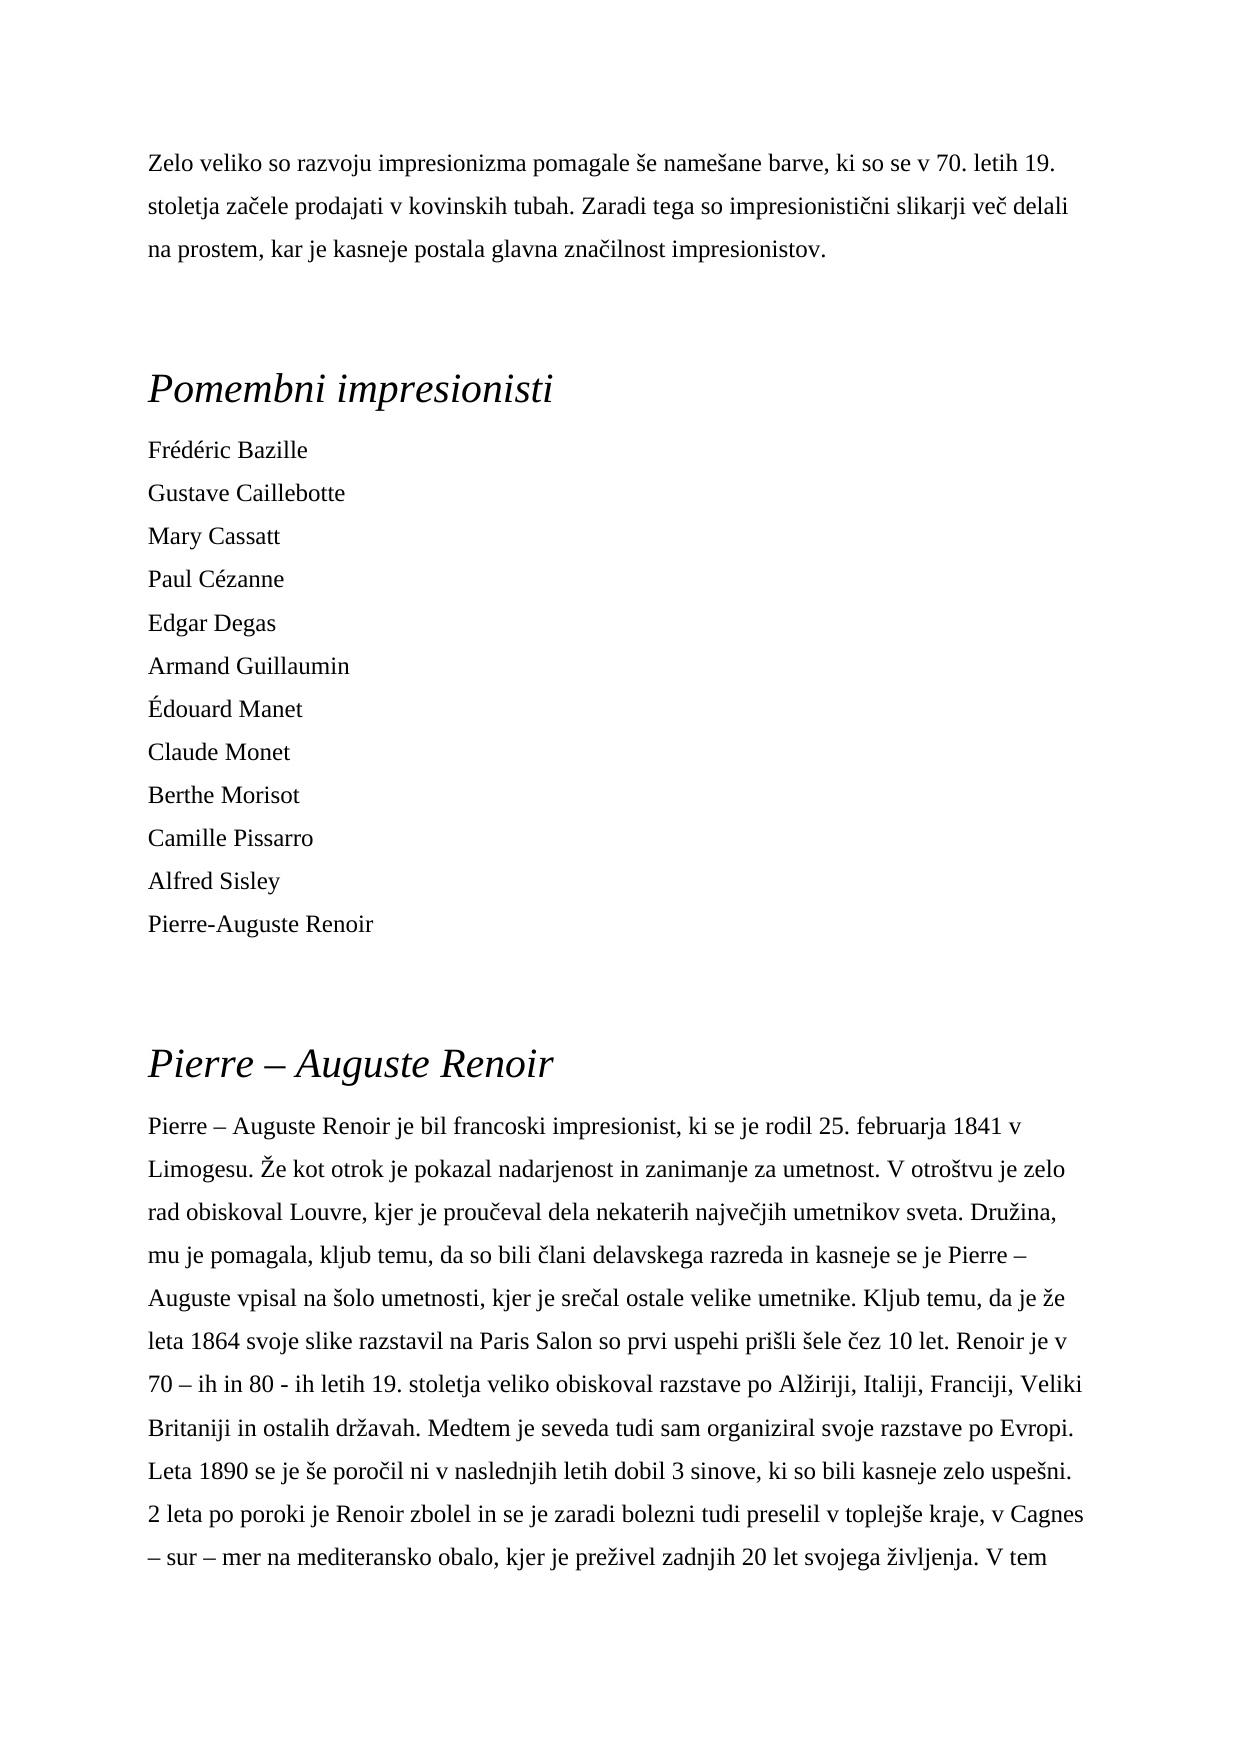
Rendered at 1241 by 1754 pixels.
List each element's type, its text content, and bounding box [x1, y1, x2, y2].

text 2 leta po poroki je Renoir zbolel in se je zaradi bolezni tudi preselil v toplejše kraje, v Cagnes – sur – mer na mediteransko obalo, kjer je preživel zadnjih 20 let svojega življenja. V tem [148, 1499, 1093, 1571]
text Leta 1890 se je še poročil ni v naslednjih letih dobil 3 sinove, ki so bili kasneje zelo uspešni. [148, 1456, 1093, 1484]
text Gustave Caillebotte [148, 478, 1093, 507]
text Mary Cassatt [148, 521, 1093, 550]
text Berthe Morisot [148, 780, 1093, 809]
text Pierre-Auguste Renoir [148, 909, 1093, 938]
text Alfred Sisley [148, 866, 1093, 895]
text Frédéric Bazille [148, 435, 1093, 464]
text Claude Monet [148, 737, 1093, 766]
text Zelo veliko so razvoju impresionizma pomagale še namešane barve, ki so se v 70. letih 19. stoletja začele prodajati v kovinskih tubah. Zaradi tega so impresionistični slikarji več delali na prostem, kar je kasneje postala glavna značilnost impresionistov. [148, 148, 1093, 263]
text Paul Cézanne [148, 564, 1093, 593]
text Édouard Manet [148, 694, 1093, 723]
text Camille Pissarro [148, 823, 1093, 852]
subtitle Pomembni impresionisti [148, 363, 1093, 411]
text Edgar Degas [148, 608, 1093, 636]
text Armand Guillaumin [148, 651, 1093, 679]
text Pierre – Auguste Renoir je bil francoski impresionist, ki se je rodil 25. februarja 1841 v Limogesu. Že kot otrok je pokazal nadarjenost in zanimanje za umetnost. V otroštvu je zelo rad obiskoval Louvre, kjer je proučeval dela nekaterih največjih umetnikov sveta. Družina, mu je pomagala, kljub temu, da so bili člani delavskega razreda in kasneje se je Pierre – Auguste vpisal na šolo umetnosti, kjer je srečal ostale velike umetnike. Kljub temu, da je že leta 1864 svoje slike razstavil na Paris Salon so prvi uspehi prišli šele čez 10 let. Renoir je v 70 – ih in 80 - ih letih 19. stoletja veliko obiskoval razstave po Alžiriji, Italiji, Franciji, Veliki Britaniji in ostalih državah. Medtem je seveda tudi sam organiziral svoje razstave po Evropi. [148, 1111, 1093, 1441]
subtitle Pierre – Auguste Renoir [148, 1039, 1093, 1087]
